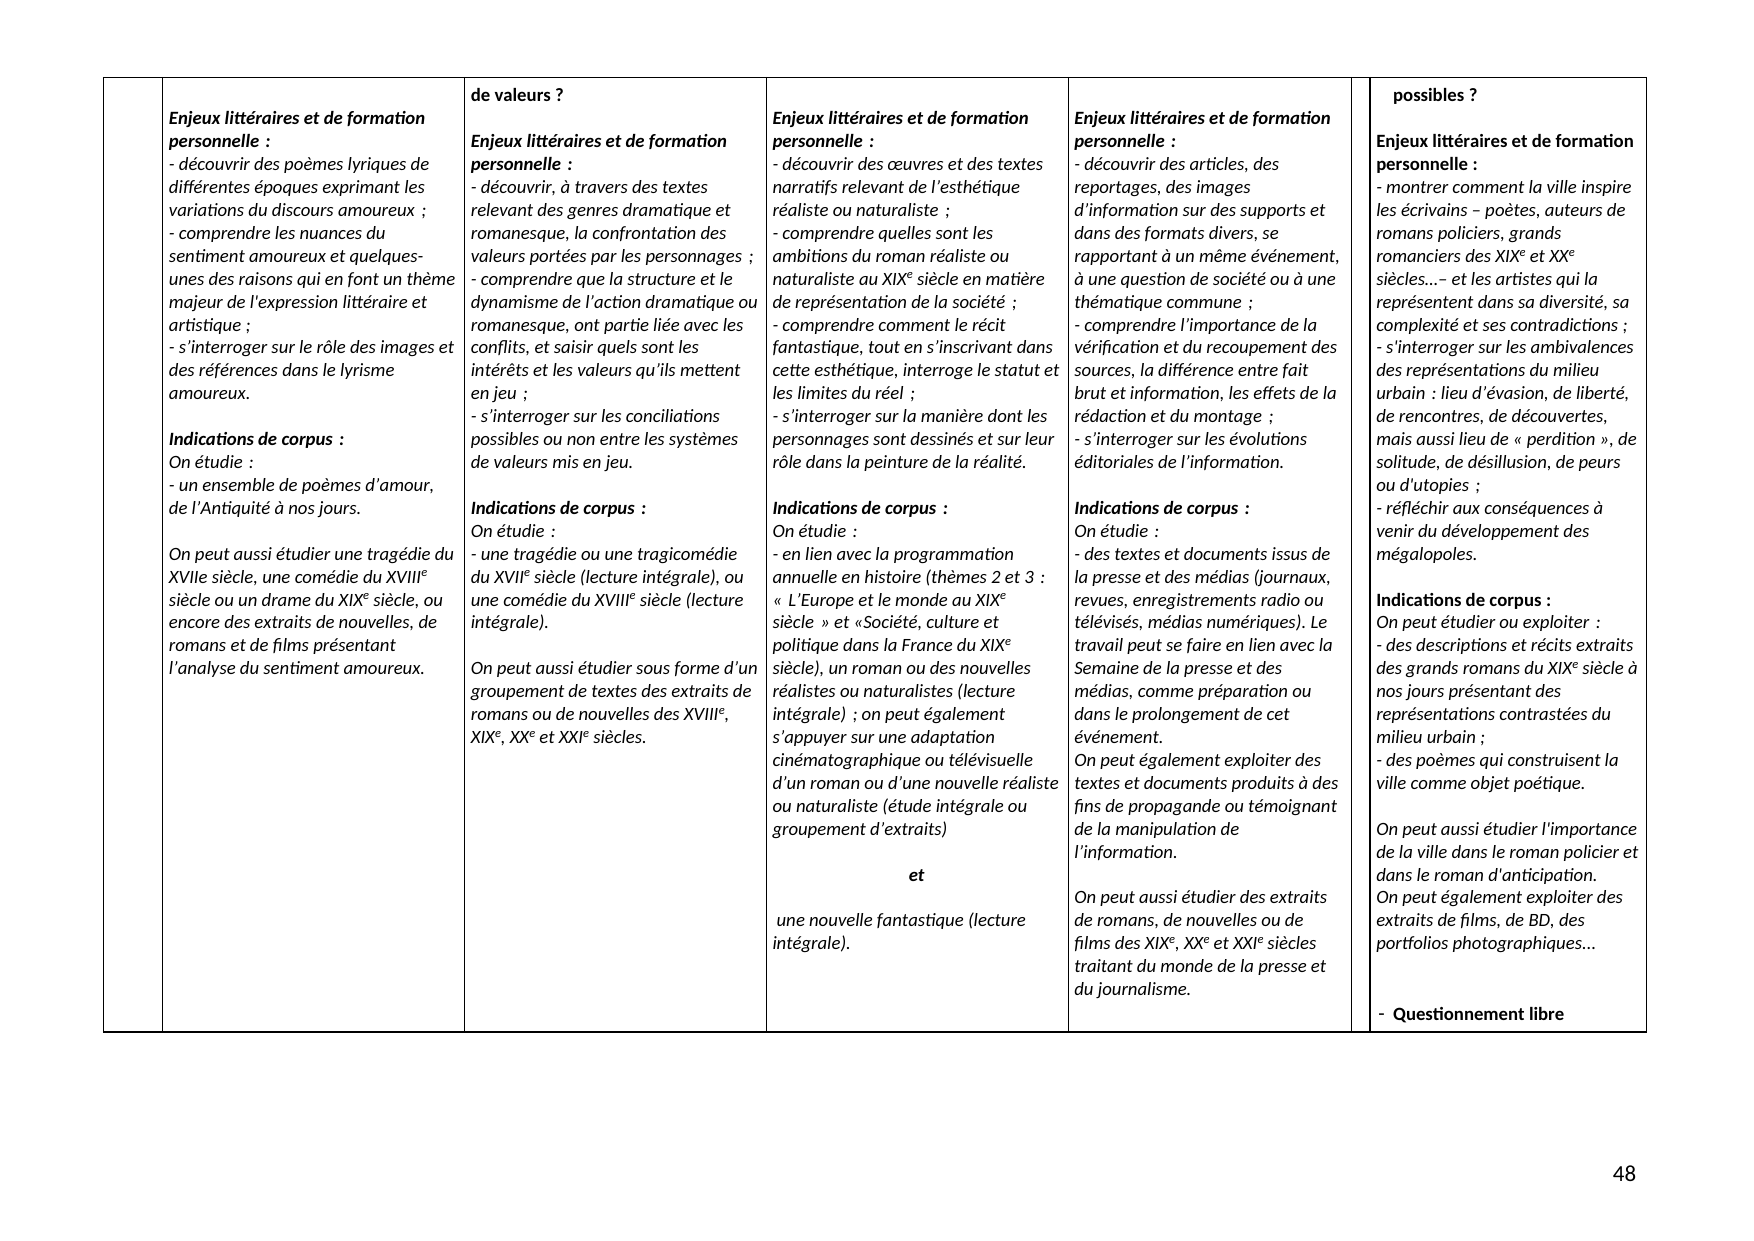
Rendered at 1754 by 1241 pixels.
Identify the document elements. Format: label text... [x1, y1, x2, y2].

table_cell possibles ? Enjeux littéraires et de formation personnelle : - montrer comment la ville inspire les écrivains – poètes, auteurs de romans policiers, grands romanciers des XIXe et XXe siècles…– et les artistes qui la représentent dans sa diversité, sa complexité et ses contradictions ; - s'interroger sur les ambivalences des représentations du milieu urbain : lieu d’évasion, de liberté, de rencontres, de découvertes, mais aussi lieu de « perdition », de solitude, de désillusion, de peurs ou d'utopies ; - réfléchir aux conséquences à venir du développement des mégalopoles. Indications de corpus : On peut étudier ou exploiter : - des descriptions et récits extraits des grands romans du XIXe siècle à nos jours présentant des représentations contrastées du milieu urbain ; - des poèmes qui construisent la ville comme objet poétique. On peut aussi étudier l'importance de la ville dans le roman policier et dans le roman d'anticipation. On peut également exploiter des extraits de films, de BD, des portfolios photographiques... Questionnement libre [1371, 78, 1646, 1031]
table_cell [104, 78, 162, 1031]
table_cell Enjeux littéraires et de formation personnelle : - découvrir des articles, des reportages, des images d’information sur des supports et dans des formats divers, se rapportant à un même événement, à une question de société ou à une thématique commune ; - comprendre l’importance de la vérification et du recoupement des sources, la différence entre fait brut et information, les effets de la rédaction et du montage ; - s’interroger sur les évolutions éditoriales de l’information. Indications de corpus : On étudie : - des textes et documents issus de la presse et des médias (journaux, revues, enregistrements radio ou télévisés, médias numériques). Le travail peut se faire en lien avec la Semaine de la presse et des médias, comme préparation ou dans le prolongement de cet événement. On peut également exploiter des textes et documents produits à des fins de propagande ou témoignant de la manipulation de l’information. On peut aussi étudier des extraits de romans, de nouvelles ou de films des XIXe, XXe et XXIe siècles traitant du monde de la presse et du journalisme. [1069, 78, 1351, 1031]
table_cell Enjeux littéraires et de formation personnelle : - découvrir des œuvres et des textes narratifs relevant de l’esthétique réaliste ou naturaliste ; - comprendre quelles sont les ambitions du roman réaliste ou naturaliste au XIXe siècle en matière de représentation de la société ; - comprendre comment le récit fantastique, tout en s’inscrivant dans cette esthétique, interroge le statut et les limites du réel ; - s’interroger sur la manière dont les personnages sont dessinés et sur leur rôle dans la peinture de la réalité. Indications de corpus : On étudie : - en lien avec la programmation annuelle en histoire (thèmes 2 et 3 : « L’Europe et le monde au XIXe siècle » et «Société, culture et politique dans la France du XIXe siècle), un roman ou des nouvelles réalistes ou naturalistes (lecture intégrale) ; on peut également s’appuyer sur une adaptation cinématographique ou télévisuelle d’un roman ou d’une nouvelle réaliste ou naturaliste (étude intégrale ou groupement d’extraits) et une nouvelle fantastique (lecture intégrale). [767, 78, 1068, 1031]
table_cell Enjeux littéraires et de formation personnelle : - découvrir des poèmes lyriques de différentes époques exprimant les variations du discours amoureux ; - comprendre les nuances du sentiment amoureux et quelques-unes des raisons qui en font un thème majeur de l'expression littéraire et artistique ; - s’interroger sur le rôle des images et des références dans le lyrisme amoureux. Indications de corpus : On étudie : - un ensemble de poèmes d’amour, de l’Antiquité à nos jours. On peut aussi étudier une tragédie du XVIIe siècle, une comédie du XVIIIe siècle ou un drame du XIXe siècle, ou encore des extraits de nouvelles, de romans et de films présentant l’analyse du sentiment amoureux. [163, 78, 464, 1031]
table_cell [1352, 78, 1369, 1031]
table_cell de valeurs ? Enjeux littéraires et de formation personnelle : - découvrir, à travers des textes relevant des genres dramatique et romanesque, la confrontation des valeurs portées par les personnages ; - comprendre que la structure et le dynamisme de l’action dramatique ou romanesque, ont partie liée avec les conflits, et saisir quels sont les intérêts et les valeurs qu’ils mettent en jeu ; - s’interroger sur les conciliations possibles ou non entre les systèmes de valeurs mis en jeu. Indications de corpus : On étudie : - une tragédie ou une tragicomédie du XVIIe siècle (lecture intégrale), ou une comédie du XVIIIe siècle (lecture intégrale). On peut aussi étudier sous forme d’un groupement de textes des extraits de romans ou de nouvelles des XVIIIe, XIXe, XXe et XXIe siècles. [465, 78, 766, 1031]
